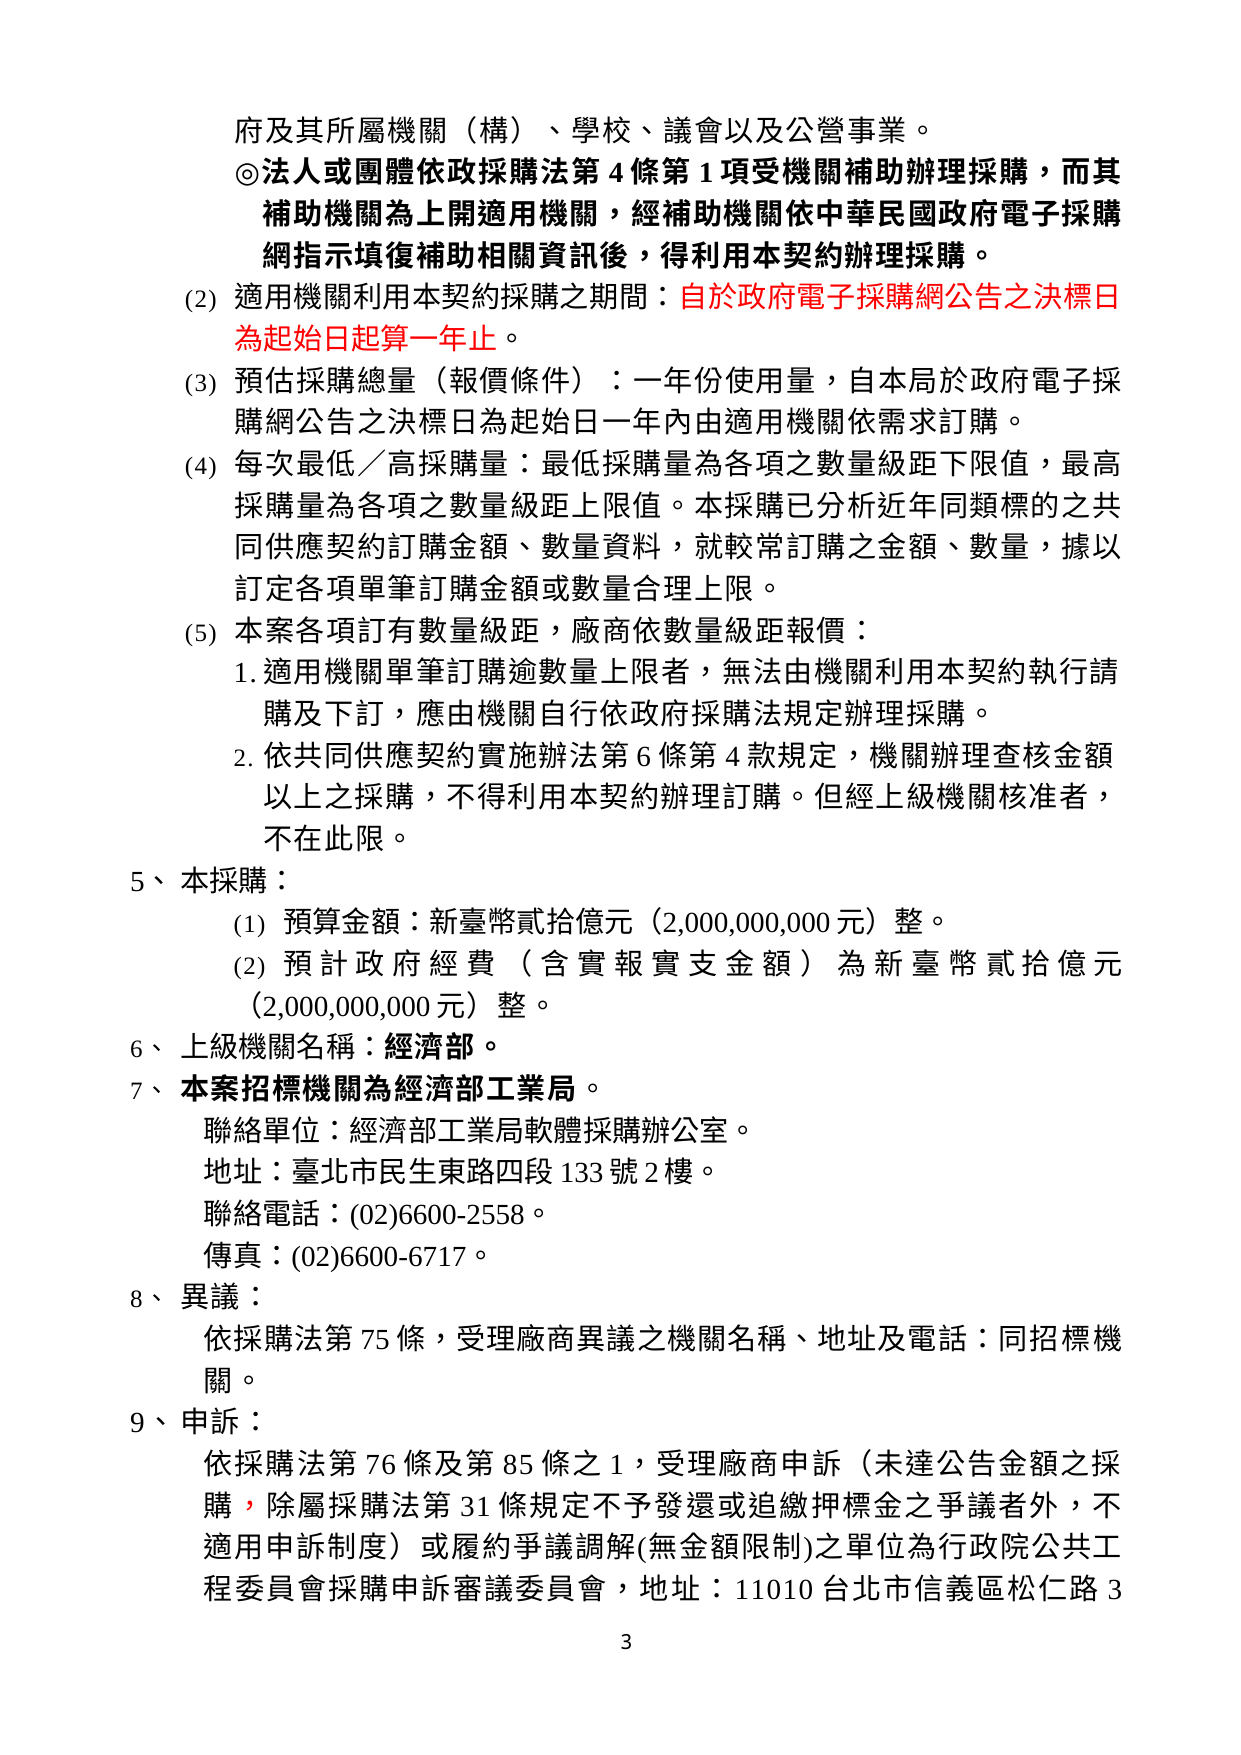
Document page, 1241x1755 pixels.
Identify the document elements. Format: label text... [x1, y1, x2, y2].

list 適用機關單筆訂購逾數量上限者，無法由機關利用本契約執行請購及下訂，應由機關自行依政府採購法規定辦理採購。 [233, 649, 1122, 733]
text 依採購法第75條，受理廠商異議之機關名稱、地址及電話：同招標機關。 [204, 1316, 1122, 1399]
list 本案招標機關為經濟部工業局。 [130, 1066, 1122, 1108]
list 申訴： [130, 1399, 1122, 1441]
text 依採購法第76條及第85條之1，受理廠商申訴（未達公告金額之採購，除屬採購法第31條規定不予發還或追繳押標金之爭議者外，不適用申訴制度）或履約爭議調解(無金額限制)之單位為行政院公共工程委員會採購申訴審議委員會，地址：11010台北市信義區松仁路3 [204, 1441, 1122, 1608]
text 聯絡單位：經濟部工業局軟體採購辦公室。 [204, 1108, 1122, 1149]
text 府及其所屬機關（構）、學校、議會以及公營事業。 [234, 108, 1122, 149]
text 地址：臺北市民生東路四段133號2樓。 [204, 1149, 1122, 1191]
list 異議： [130, 1274, 1122, 1316]
list 適用機關利用本契約採購之期間：自於政府電子採購網公告之決標日為起始日起算一年止。 [184, 274, 1122, 358]
text ◎法人或團體依政採購法第4條第1項受機關補助辦理採購，而其補助機關為上開適用機關，經補助機關依中華民國政府電子採購網指示填復補助相關資訊後，得利用本契約辦理採購。 [234, 149, 1122, 274]
list 預算金額：新臺幣貳拾億元（2,000,000,000元）整。 [233, 899, 1122, 941]
text 傳真：(02)6600-6717。 [204, 1233, 1122, 1274]
list 依共同供應契約實施辦法第6條第4款規定，機關辦理查核金額以上之採購，不得利用本契約辦理訂購。但經上級機關核准者，不在此限。 [233, 733, 1122, 858]
list 上級機關名稱：經濟部。 [130, 1024, 1122, 1066]
list 每次最低／高採購量：最低採購量為各項之數量級距下限值，最高採購量為各項之數量級距上限值。本採購已分析近年同類標的之共同供應契約訂購金額、數量資料，就較常訂購之金額、數量，據以訂定各項單筆訂購金額或數量合理上限。 [184, 441, 1122, 608]
list 本採購： [130, 858, 1122, 899]
list 預估採購總量（報價條件）：一年份使用量，自本局於政府電子採購網公告之決標日為起始日一年內由適用機關依需求訂購。 [184, 358, 1122, 441]
list 預計政府經費（含實報實支金額）為新臺幣貳拾億元（2,000,000,000元）整。 [233, 941, 1122, 1024]
text 聯絡電話：(02)6600-2558。 [204, 1191, 1122, 1233]
list 本案各項訂有數量級距，廠商依數量級距報價： [184, 608, 1122, 649]
